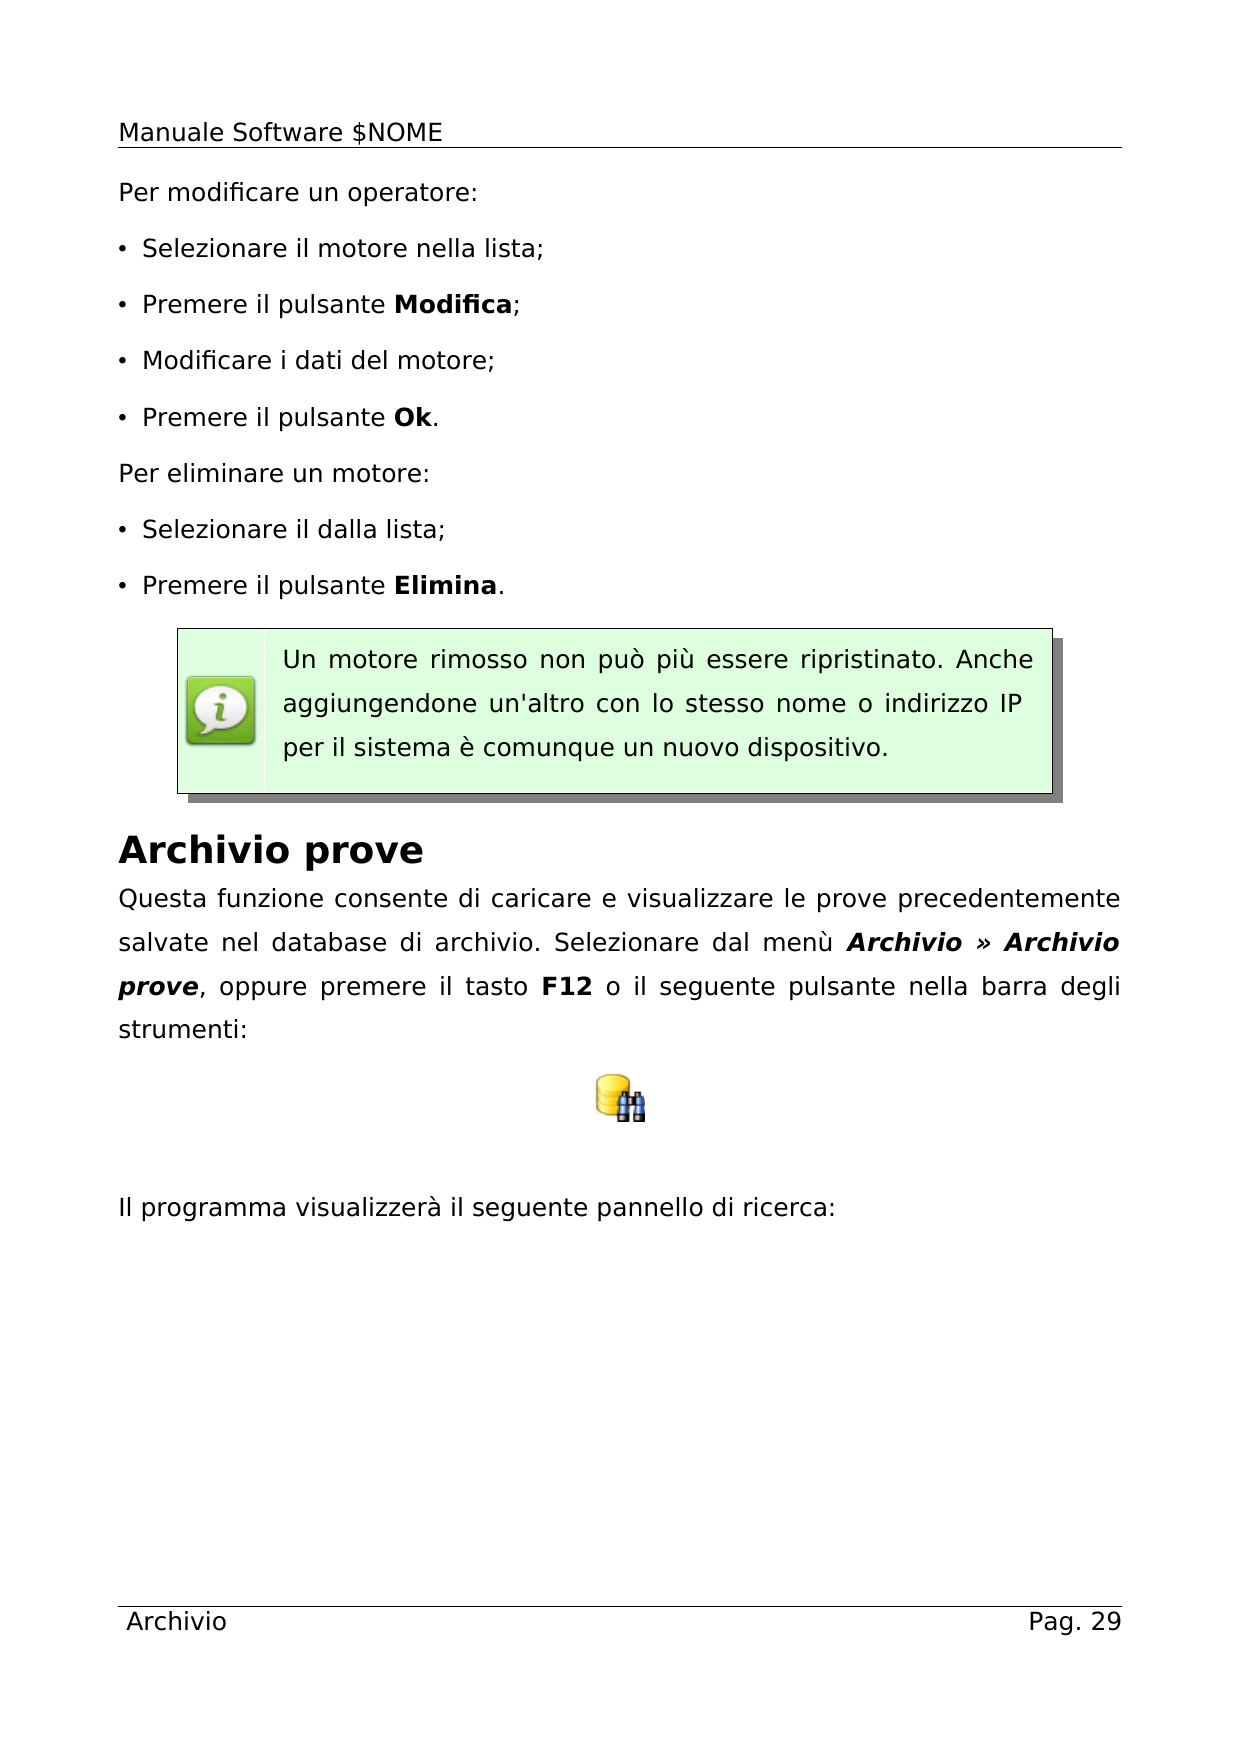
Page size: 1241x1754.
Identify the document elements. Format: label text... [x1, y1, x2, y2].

table_header Un motore rimosso non può più essere ripristinato. Anche aggiungendone un'altro con lo stesso nome o indirizzo IP per il sistema è comunque un nuovo dispositivo. [265, 629, 1052, 792]
text Per modificare un operatore: [118, 178, 1122, 207]
list Modificare i dati del motore; [118, 347, 1122, 376]
list Premere il pulsante Modifica; [118, 290, 1122, 319]
list Premere il pulsante Elimina. [118, 572, 1122, 601]
table_header [178, 629, 264, 792]
text Il programma visualizzerà il seguente pannello di ricerca: [118, 1193, 1122, 1222]
list Selezionare il dalla lista; [118, 515, 1122, 544]
subtitle Archivio prove [118, 828, 1122, 872]
list Premere il pulsante Ok. [118, 403, 1122, 432]
text Per eliminare un motore: [118, 459, 1122, 488]
picture [595, 1071, 645, 1122]
text Questa funzione consente di caricare e visualizzare le prove precedentemente salvate nel database di archivio. Selezionare dal menù Archivio » Archivio prove, oppure premere il tasto F12 o il seguente pulsante nella barra degli strumenti: [118, 884, 1122, 1045]
picture [183, 672, 259, 748]
list Selezionare il motore nella lista; [118, 234, 1122, 263]
